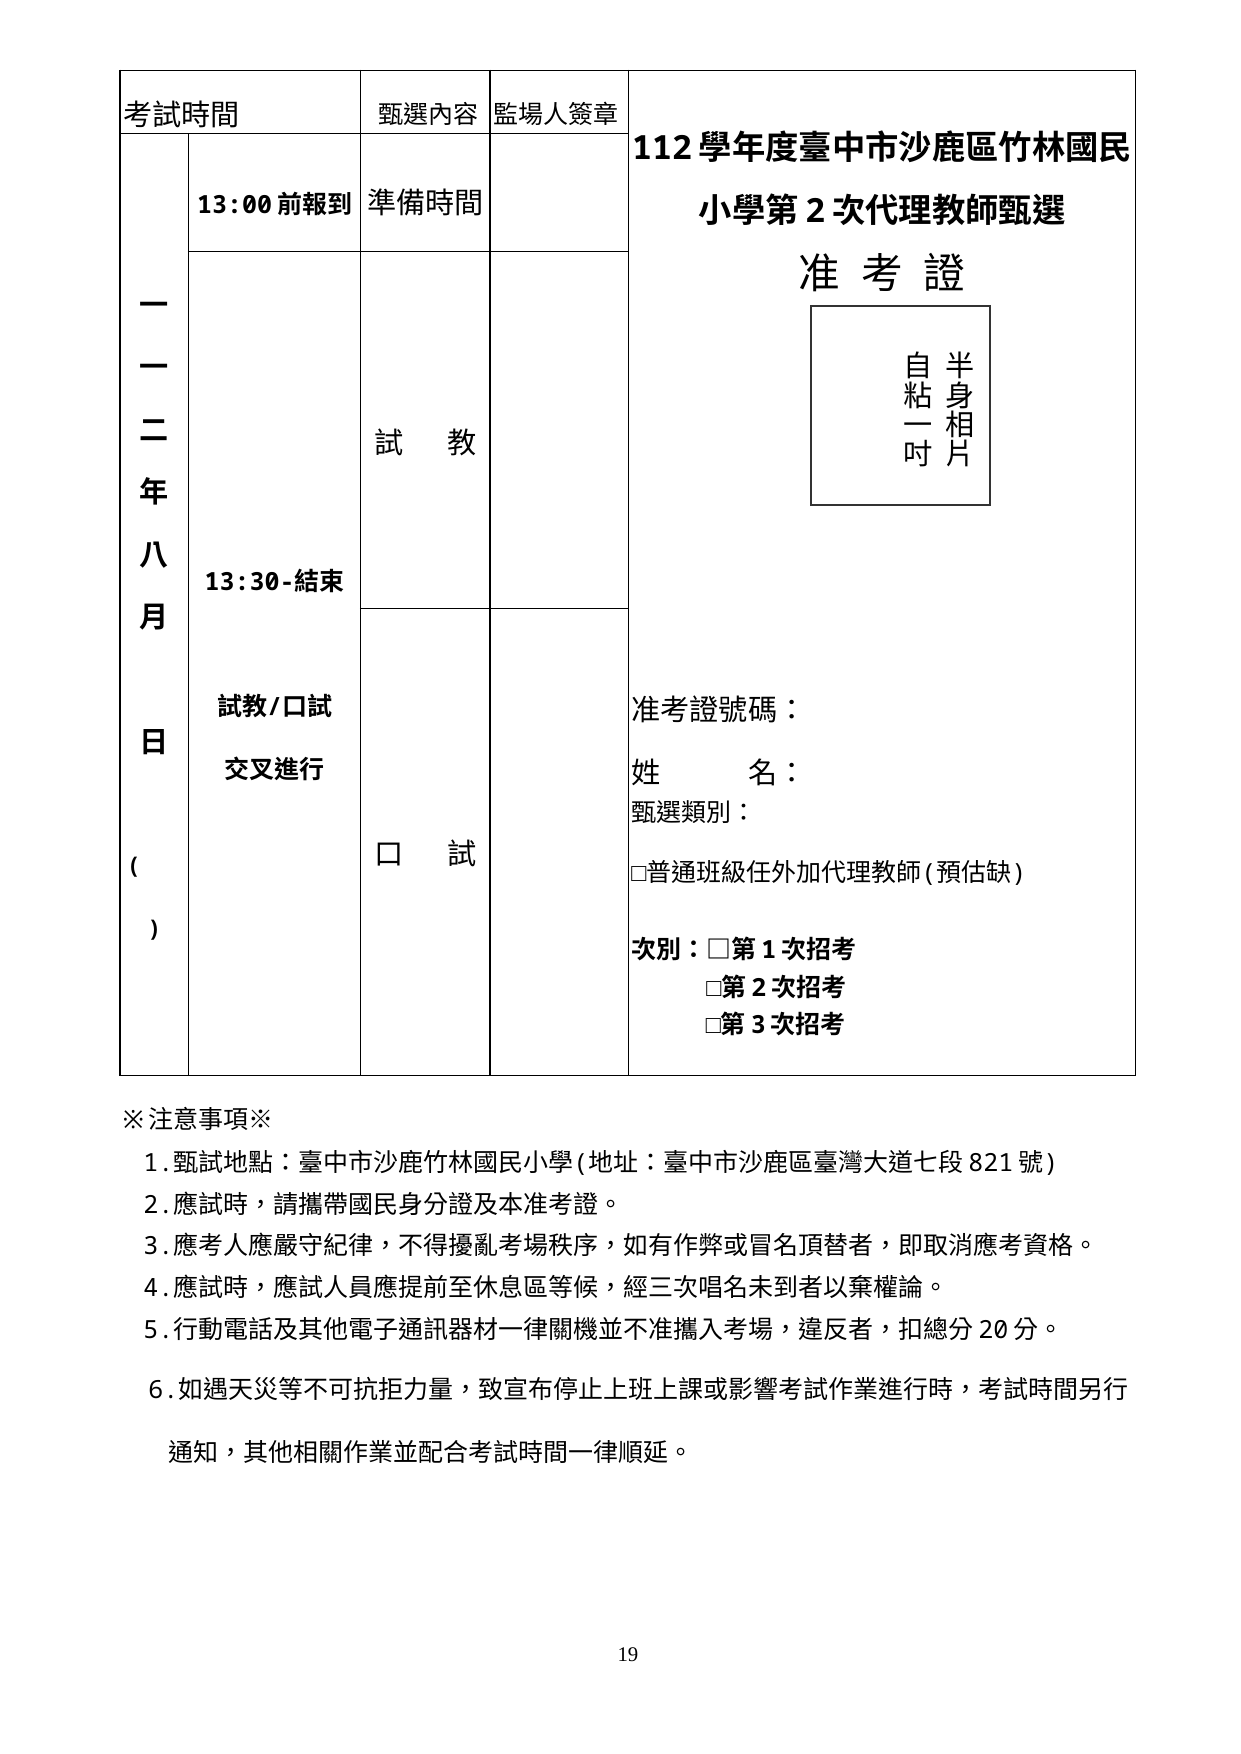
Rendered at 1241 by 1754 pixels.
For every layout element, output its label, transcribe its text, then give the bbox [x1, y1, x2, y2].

table_cell 試 教 [361, 252, 489, 608]
table_cell 13:00前報到 [189, 134, 360, 251]
table_cell 準備時間 [361, 134, 489, 251]
table_header 考試時間 [121, 71, 360, 133]
table_header 甄選內容 [361, 71, 489, 133]
text 3.應考人應嚴守紀律，不得擾亂考場秩序，如有作弊或冒名頂替者，即取消應考資格。 [143, 1221, 1137, 1263]
table_header 112學年度臺中市沙鹿區竹林國民小學第2次代理教師甄選 准 考 證 准考證號碼： 姓 名： 甄選類別： □普通班級任外加代理教師(預估缺) 次別：□第1次招考 □第2次招考 □第3次招考 [629, 71, 1135, 1074]
table_cell 口 試 [361, 609, 489, 1074]
text ※注意事項※ [118, 1076, 1137, 1138]
text 1.甄試地點：臺中市沙鹿竹林國民小學(地址：臺中市沙鹿區臺灣大道七段821號) [143, 1138, 1137, 1180]
text 4.應試時，應試人員應提前至休息區等候，經三次唱名未到者以棄權論。 [143, 1263, 1137, 1305]
table_cell [491, 609, 628, 1074]
table_cell 一 一 二 年 八 月 日 ( ) [121, 134, 188, 1074]
table_cell [491, 252, 628, 608]
text 2.應試時，請攜帶國民身分證及本准考證。 [143, 1180, 1137, 1221]
text 6.如遇天災等不可抗拒力量，致宣布停止上班上課或影響考試作業進行時，考試時間另行通知，其他相關作業並配合考試時間一律順延。 [118, 1346, 1137, 1471]
table_header 監場人簽章 [491, 71, 628, 133]
table_cell [491, 134, 628, 251]
table_cell 13:30-結束 試教/口試 交叉進行 [189, 252, 360, 1074]
text 5.行動電話及其他電子通訊器材一律關機並不准攜入考場，違反者，扣總分20分。 [143, 1305, 1137, 1346]
